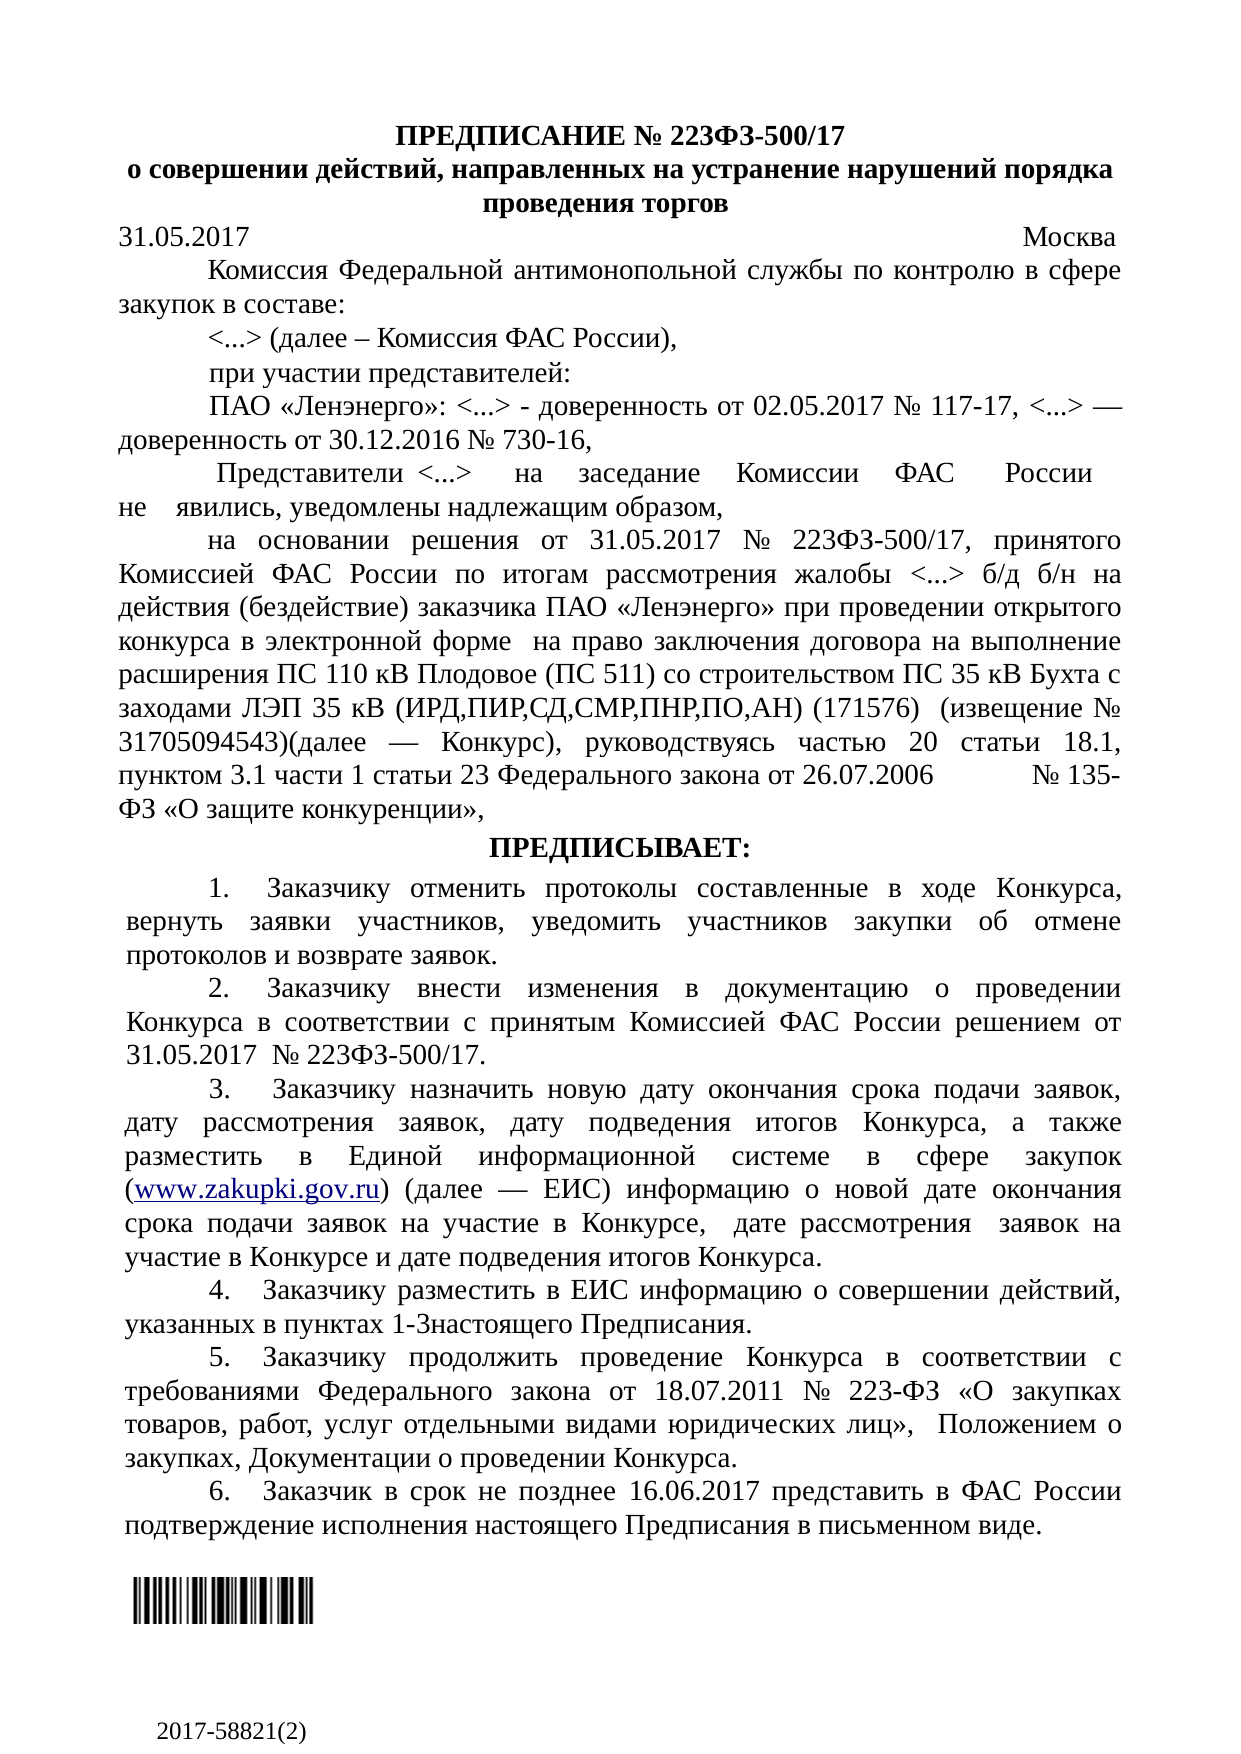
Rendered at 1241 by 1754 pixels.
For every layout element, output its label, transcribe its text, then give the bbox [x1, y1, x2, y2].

text при участии представителей: [118, 355, 1122, 388]
list Заказчику продолжить проведение Конкурса в соответствии с требованиями Федерального закона от 18.07.2011 № 223-ФЗ «О закупках товаров, работ, услуг отдельными видами юридических лиц», Положением о закупках, Документации о проведении Конкурса. [124, 1339, 1122, 1473]
text ПРЕДПИСАНИЕ № 223ФЗ-500/17 [118, 118, 1122, 152]
picture [118, 1577, 331, 1624]
list Заказчику внести изменения в документацию о проведении Конкурса в соответствии с принятым Комиссией ФАС России решением от 31.05.2017 № 223ФЗ-500/17. [126, 970, 1122, 1071]
text ПРЕДПИСЫВАЕТ: [118, 830, 1122, 864]
list Заказчику назначить новую дату окончания срока подачи заявок, дату рассмотрения заявок, дату подведения итогов Конкурса, а также разместить в Единой информационной системе в сфере закупок (www.zakupki.gov.ru) (далее — ЕИС) информацию о новой дате окончания срока подачи заявок на участие в Конкурсе, дате рассмотрения заявок на участие в Конкурсе и дате подведения итогов Конкурса. [124, 1071, 1122, 1272]
text <...> (далее – Комиссия ФАС России), [118, 319, 1122, 355]
text ПАО «Ленэнерго»: <...> - доверенность от 02.05.2017 № 117-17, <...> — доверенность от 30.12.2016 № 730-16, [118, 388, 1122, 455]
list Заказчик в срок не позднее 16.06.2017 представить в ФАС России подтверждение исполнения настоящего Предписания в письменном виде. [124, 1473, 1122, 1541]
text Представители <...> на заседание Комиссии ФАС России не явились, уведомлены надлежащим образом, [118, 455, 1122, 522]
list Заказчику отменить протоколы составленные в ходе Конкурса, вернуть заявки участников, уведомить участников закупки об отмене протоколов и возврате заявок. [126, 870, 1122, 970]
text о совершении действий, направленных на устранение нарушений порядка проведения торгов [118, 152, 1122, 219]
text на основании решения от 31.05.2017 № 223ФЗ-500/17, принятого Комиссией ФАС России по итогам рассмотрения жалобы <...> б/д б/н на действия (бездействие) заказчика ПАО «Ленэнерго» при проведении открытого конкурса в электронной форме на право заключения договора на выполнение расширения ПС 110 кВ Плодовое (ПС 511) со строительством ПС 35 кВ Бухта с заходами ЛЭП 35 кВ (ИРД,ПИР,СД,СМР,ПНР,ПО,АН) (171576) (извещение № 31705094543)(далее — Конкурс), руководствуясь частью 20 статьи 18.1, пунктом 3.1 части 1 статьи 23 Федерального закона от 26.07.2006 № 135-ФЗ «О защите конкуренции», [118, 522, 1122, 824]
list Заказчику разместить в ЕИС информацию о совершении действий, указанных в пунктах 1-3настоящего Предписания. [124, 1272, 1122, 1339]
text Комиссия Федеральной антимонопольной службы по контролю в сфере закупок в составе: [118, 252, 1122, 319]
text 31.05.2017 Москва [118, 219, 1122, 252]
